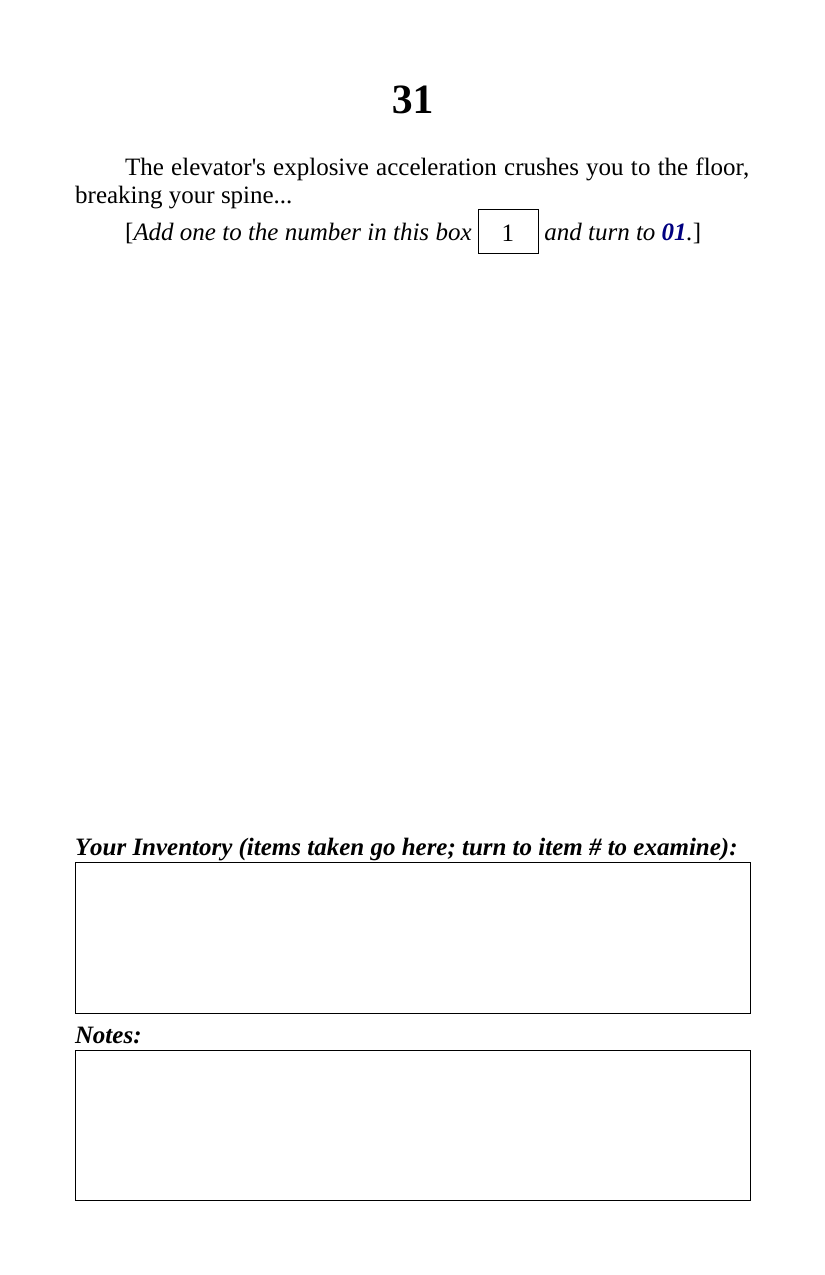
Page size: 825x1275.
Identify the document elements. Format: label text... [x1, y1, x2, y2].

text [Add one to the number in this box [75, 209, 478, 253]
text The elevator's explosive acceleration crushes you to the floor, breaking your spine... [75, 152, 750, 209]
text and turn to 01.] [539, 209, 750, 253]
text 31 [75, 75, 750, 123]
